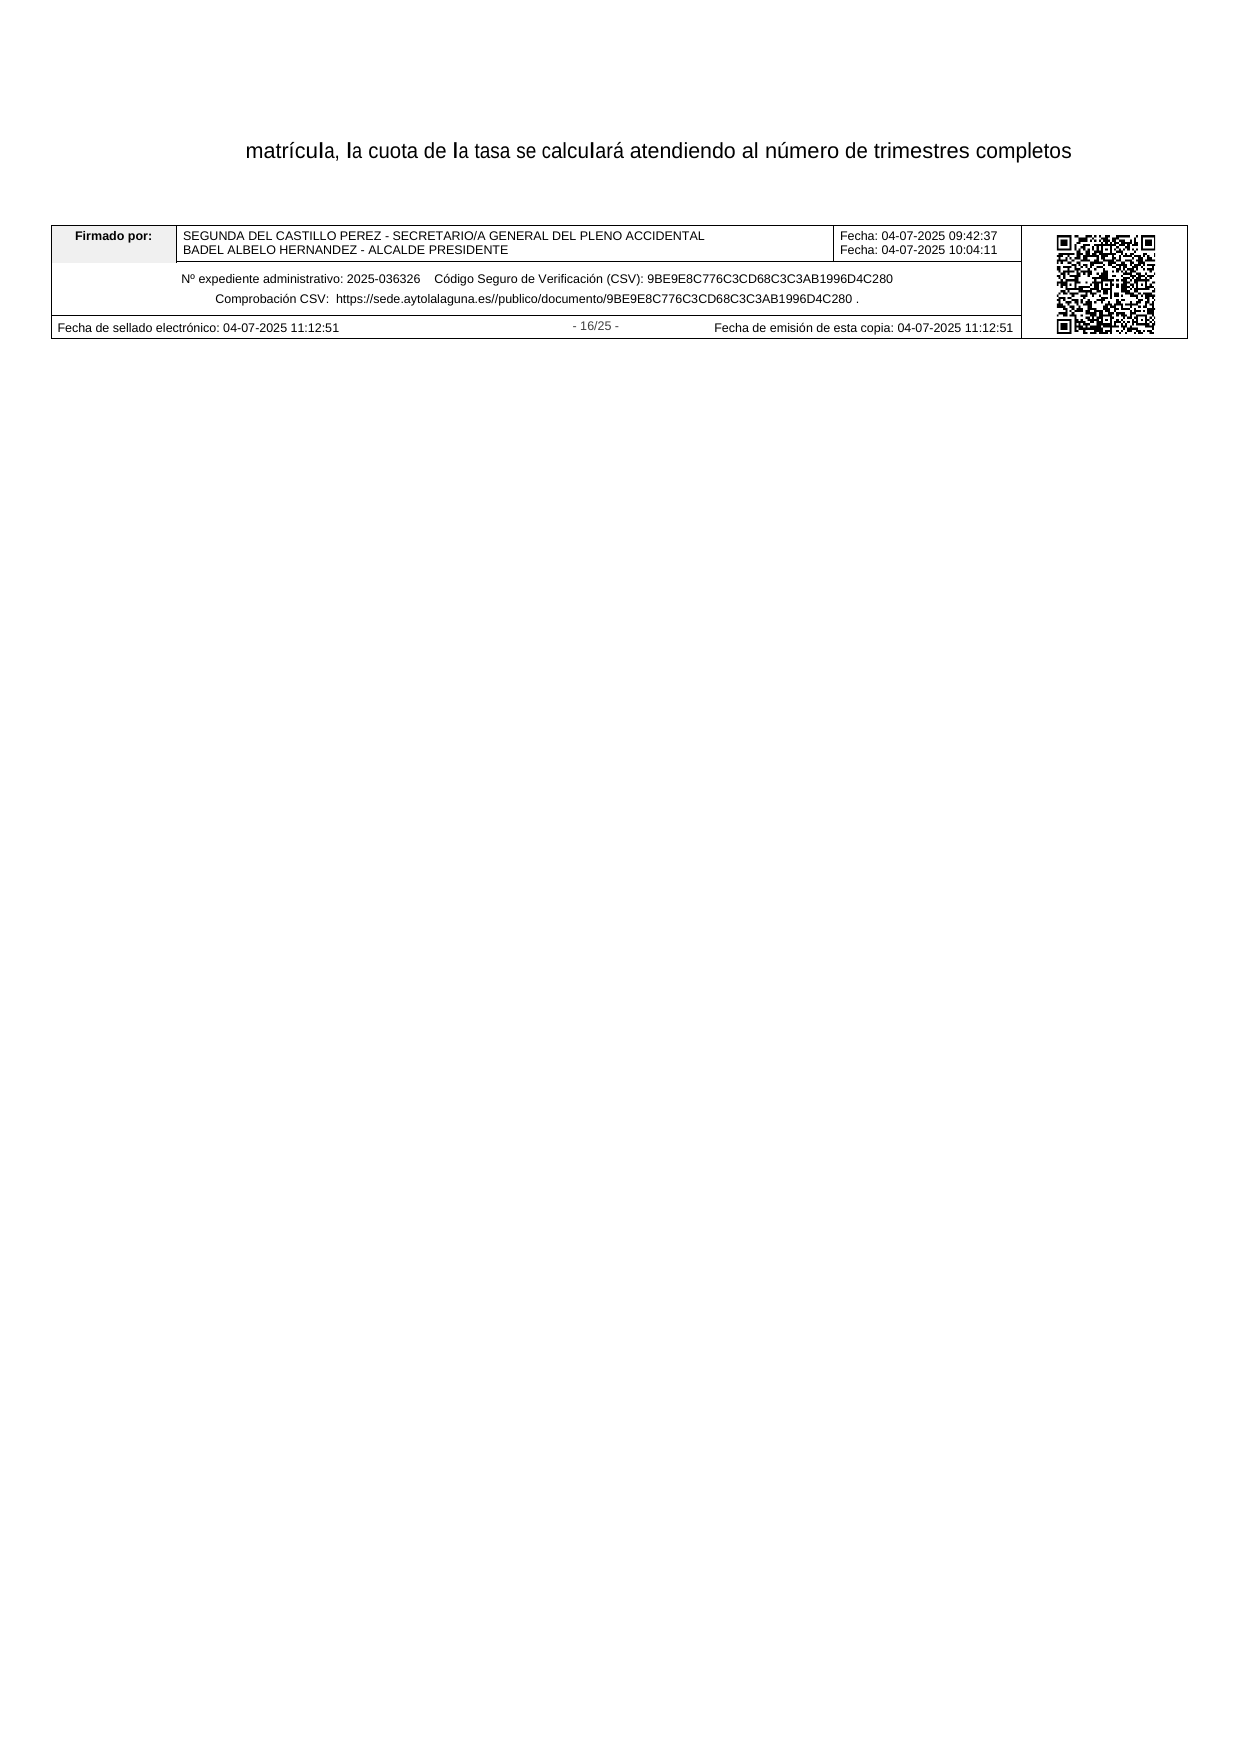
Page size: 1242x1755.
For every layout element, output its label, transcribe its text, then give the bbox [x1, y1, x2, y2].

table_header Firmado por: [52, 226, 176, 261]
table_cell Fecha de sellado electrónico: 04-07-2025 11:12:51 - 16/25 - Fecha de emisión de esta copia: 04-07-2025 11:12:51 [52, 316, 1021, 338]
table_header [1022, 226, 1187, 338]
table_cell Nº expediente administrativo: 2025-036326 Código Seguro de Verificación (CSV): 9BE9E8C776C3CD68C3C3AB1996D4C280 Comprobación CSV: https://sede.aytolalaguna.es//publico/documento/9BE9E8C776C3CD68C3C3AB1996D4C280 . [52, 262, 1021, 315]
table_header SEGUNDA DEL CASTILLO PEREZ - SECRETARIO/A GENERAL DEL PLENO ACCIDENTAL BADEL ALBELO HERNANDEZ - ALCALDE PRESIDENTE [177, 226, 833, 261]
table_header Fecha: 04-07-2025 09:42:37 Fecha: 04-07-2025 10:04:11 [834, 226, 1021, 261]
